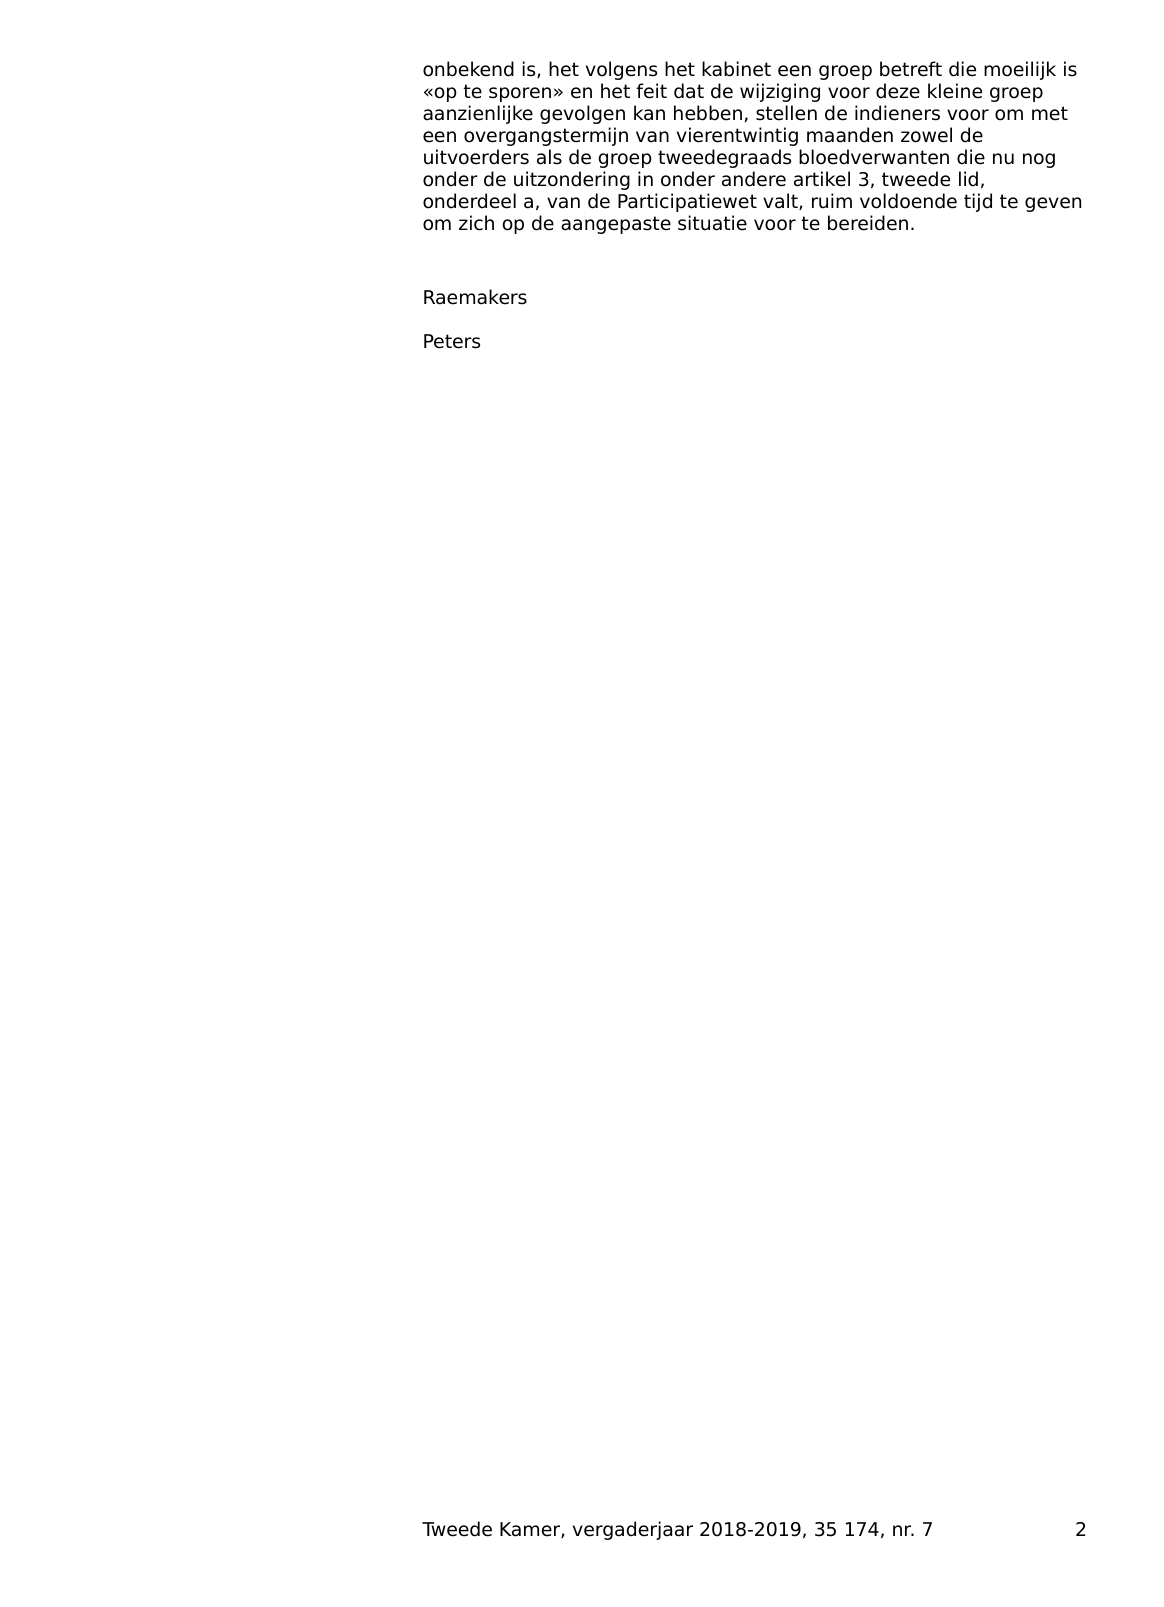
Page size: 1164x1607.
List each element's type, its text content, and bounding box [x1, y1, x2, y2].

text onbekend is, het volgens het kabinet een groep betreft die moeilijk is «op te sporen» en het feit dat de wijziging voor deze kleine groep aanzienlijke gevolgen kan hebben, stellen de indieners voor om met een overgangstermijn van vierentwintig maanden zowel de uitvoerders als de groep tweedegraads bloedverwanten die nu nog onder de uitzondering in onder andere artikel 3, tweede lid, onderdeel a, van de Participatiewet valt, ruim voldoende tijd te geven om zich op de aangepaste situatie voor te bereiden. [422, 59, 1087, 235]
text Raemakers Peters [422, 265, 1087, 353]
